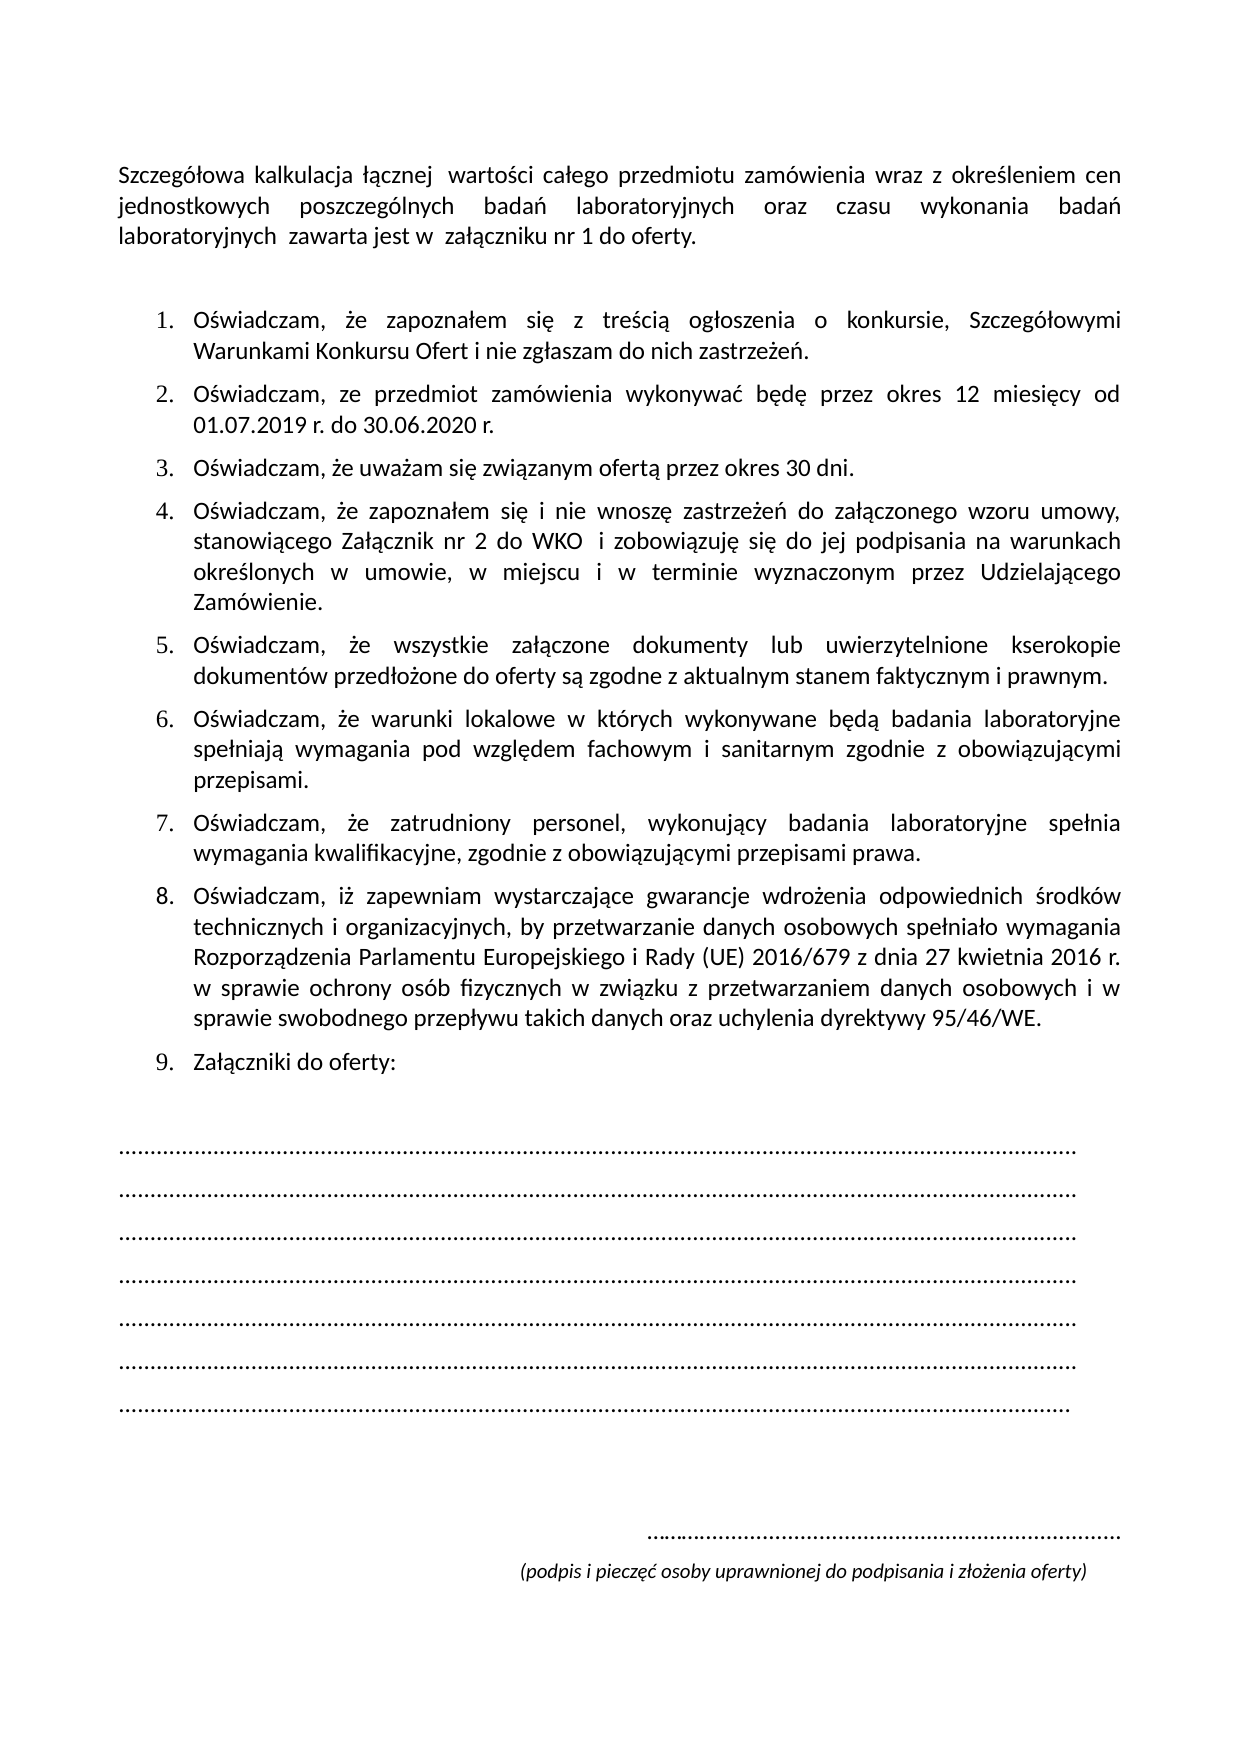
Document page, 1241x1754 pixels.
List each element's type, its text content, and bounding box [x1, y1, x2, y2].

list Załączniki do oferty: [156, 1046, 1122, 1076]
text ........................................................................................................................................................ [118, 1173, 1122, 1203]
list Oświadczam, że uważam się związanym ofertą przez okres 30 dni. [156, 452, 1122, 482]
list Oświadczam, że zatrudniony personel, wykonujący badania laboratoryjne spełnia wymagania kwalifikacyjne, zgodnie z obowiązującymi przepisami prawa. [156, 807, 1122, 868]
list Oświadczam, że wszystkie załączone dokumenty lub uwierzytelnione kserokopie dokumentów przedłożone do oferty są zgodne z aktualnym stanem faktycznym i prawnym. [156, 629, 1122, 690]
text ........................................................................................................................................................ [118, 1216, 1122, 1246]
text ........................................................................................................................................................ [118, 1302, 1122, 1332]
list Oświadczam, że zapoznałem się i nie wnoszę zastrzeżeń do załączonego wzoru umowy, stanowiącego Załącznik nr 2 do WKO i zobowiązuję się do jej podpisania na warunkach określonych w umowie, w miejscu i w terminie wyznaczonym przez Udzielającego Zamówienie. [156, 495, 1122, 617]
text ........................................................................................................................................................ [118, 1345, 1122, 1376]
list Oświadczam, że zapoznałem się z treścią ogłoszenia o konkursie, Szczegółowymi Warunkami Konkursu Ofert i nie zgłaszam do nich zastrzeżeń. [156, 305, 1122, 366]
list Oświadczam, że warunki lokalowe w których wykonywane będą badania laboratoryjne spełniają wymagania pod względem fachowym i sanitarnym zgodnie z obowiązującymi przepisami. [156, 703, 1122, 794]
text ....................................................................................................................................................... [118, 1388, 1122, 1418]
text (podpis i pieczęć osoby uprawnionej do podpisania i złożenia oferty) [487, 1558, 1122, 1584]
text ........................................................................................................................................................ [118, 1259, 1122, 1289]
list Oświadczam, ze przedmiot zamówienia wykonywać będę przez okres 12 miesięcy od 01.07.2019 r. do 30.06.2020 r. [156, 378, 1122, 439]
text Szczegółowa kalkulacja łącznej wartości całego przedmiotu zamówienia wraz z określeniem cen jednostkowych poszczególnych badań laboratoryjnych oraz czasu wykonania badań laboratoryjnych zawarta jest w załączniku nr 1 do oferty. [118, 159, 1122, 251]
text ........................................................................................................................................................ [118, 1130, 1122, 1160]
list Oświadczam, iż zapewniam wystarczające gwarancje wdrożenia odpowiednich środków technicznych i organizacyjnych, by przetwarzanie danych osobowych spełniało wymagania Rozporządzenia Parlamentu Europejskiego i Rady (UE) 2016/679 z dnia 27 kwietnia 2016 r. w sprawie ochrony osób fizycznych w związku z przetwarzaniem danych osobowych i w sprawie swobodnego przepływu takich danych oraz uchylenia dyrektywy 95/46/WE. [156, 881, 1122, 1033]
text ………................................................................... [118, 1515, 1122, 1546]
